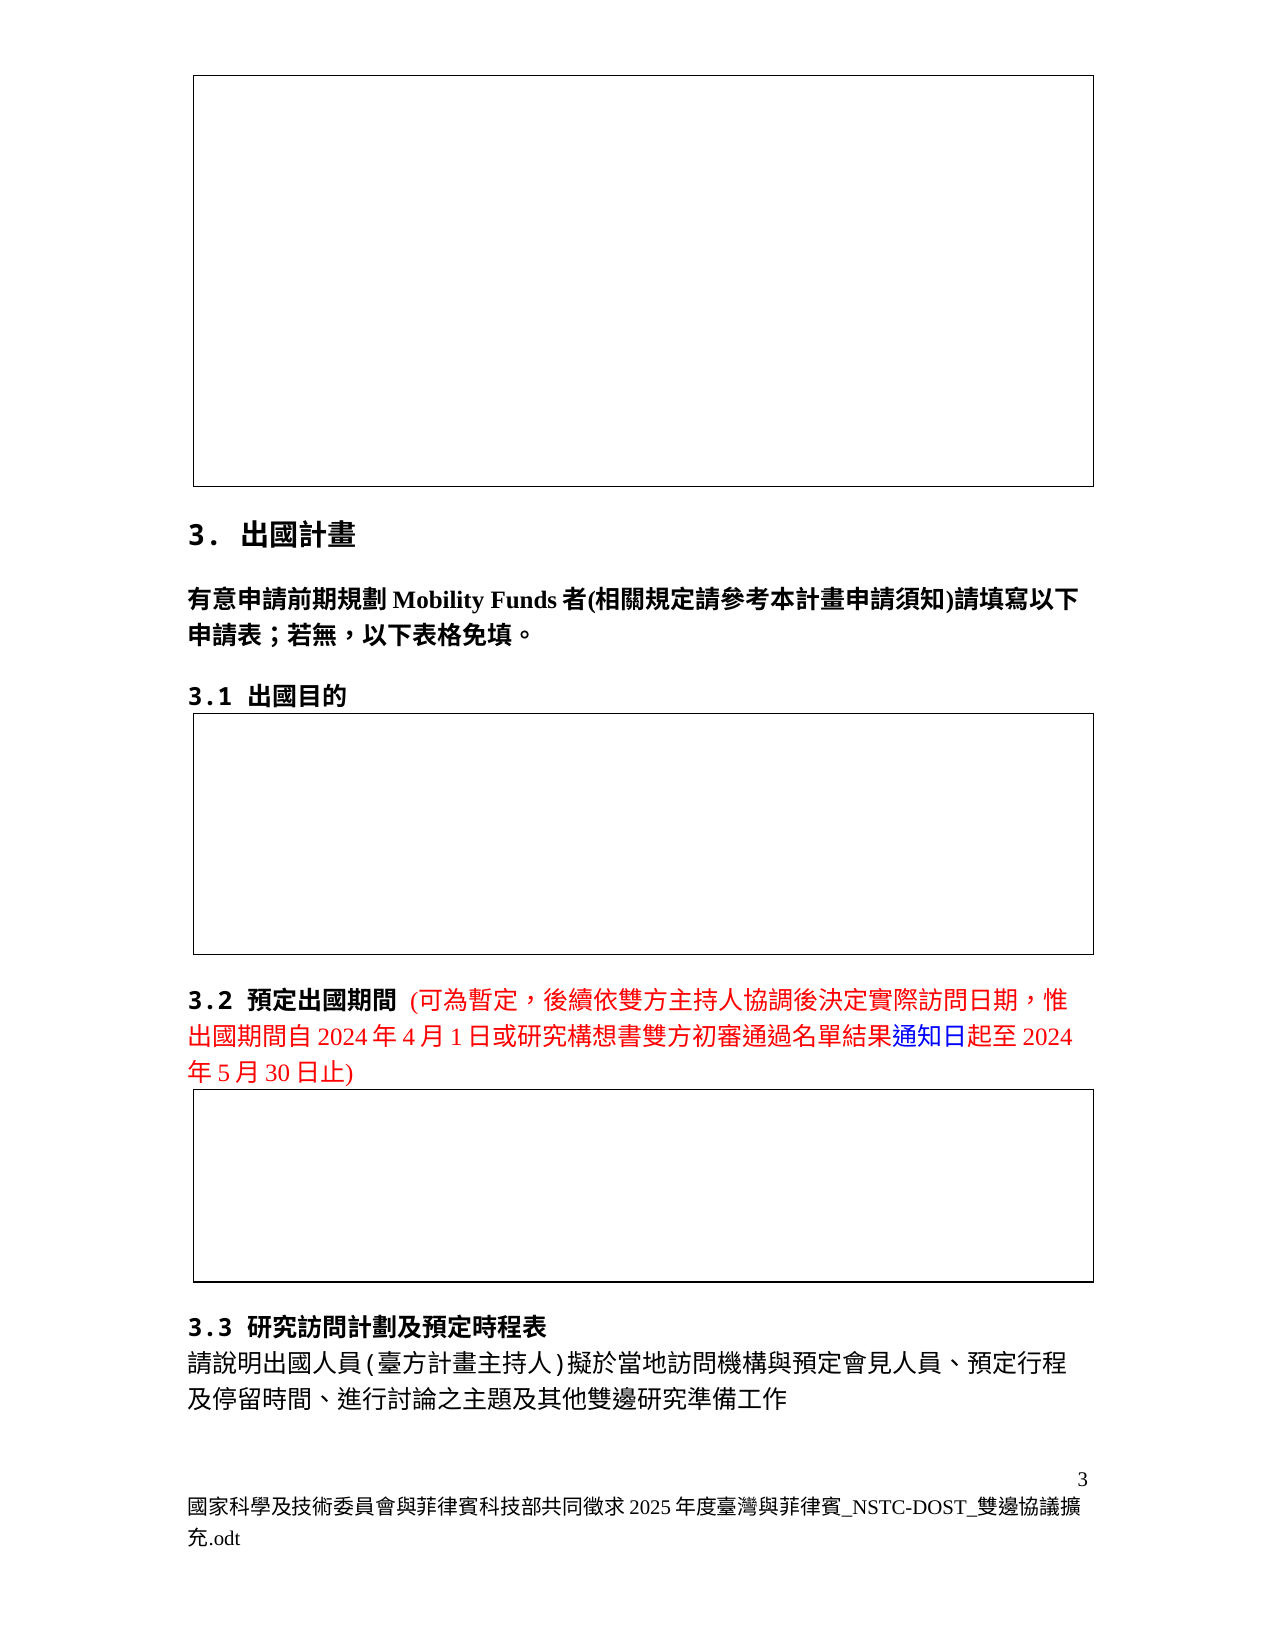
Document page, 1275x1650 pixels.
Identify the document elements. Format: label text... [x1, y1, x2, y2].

text 有意申請前期規劃Mobility Funds者(相關規定請參考本計畫申請須知)請填寫以下申請表；若無，以下表格免填。 [187, 579, 1087, 652]
table_header [194, 1090, 1093, 1281]
text 請說明出國人員(臺方計畫主持人)擬於當地訪問機構與預定會見人員、預定行程及停留時間、進行討論之主題及其他雙邊研究準備工作 [187, 1344, 1087, 1416]
text 3.2 預定出國期間 (可為暫定，後續依雙方主持人協調後決定實際訪問日期，惟出國期間自2024年4月1日或研究構想書雙方初審通過名單結果通知日起至2024年5月30日止) [187, 980, 1087, 1089]
text 3.1 出國目的 [187, 677, 1087, 713]
text 3. 出國計畫 [187, 512, 1087, 554]
text 3.3 研究訪問計劃及預定時程表 [187, 1307, 1087, 1344]
table_header [194, 714, 1093, 954]
table_header [194, 76, 1093, 486]
